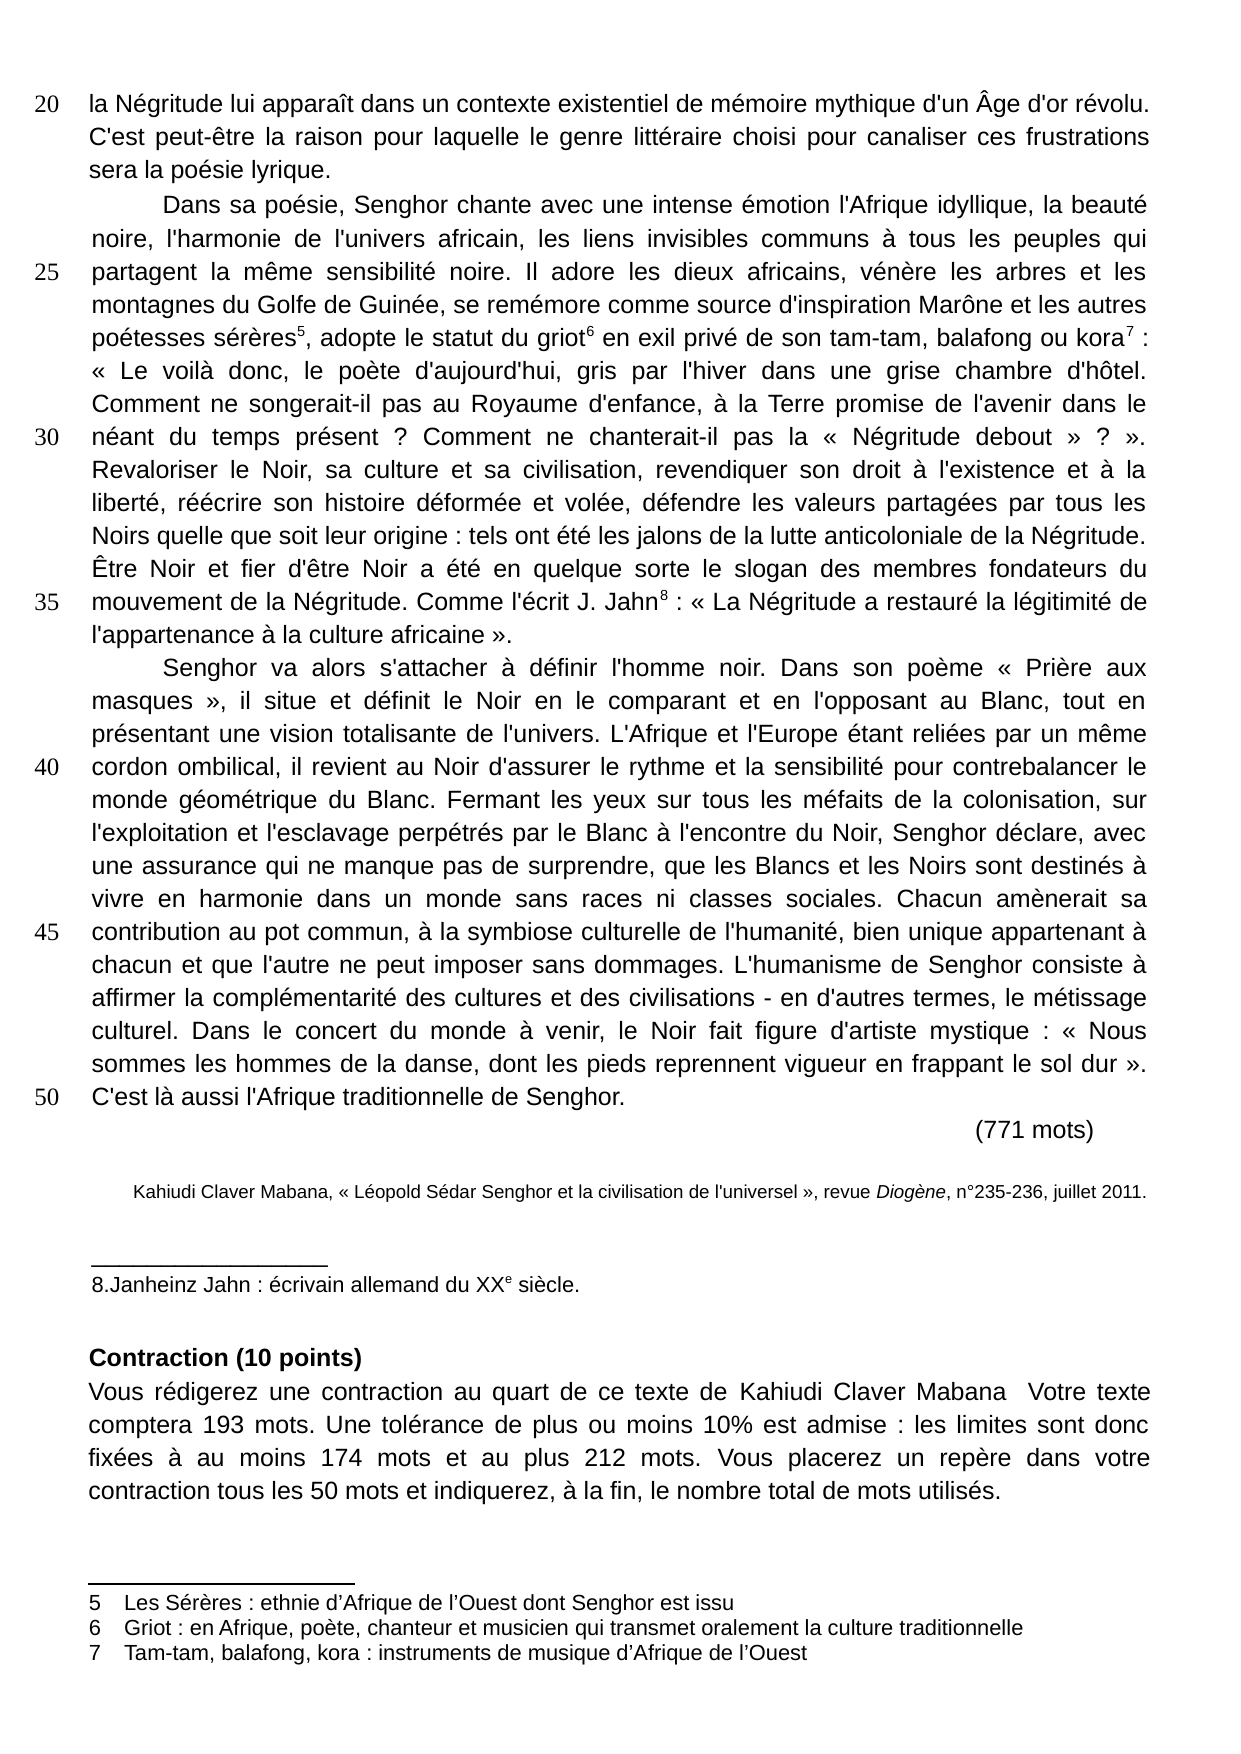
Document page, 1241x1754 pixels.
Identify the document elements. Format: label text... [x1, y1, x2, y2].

text Tam-tam, balafong, kora : instruments de musique d’Afrique de l’Ouest [88, 1640, 1152, 1665]
text Griot : en Afrique, poète, chanteur et musicien qui transmet oralement la culture traditionnelle [88, 1615, 1152, 1640]
text la Négritude lui apparaît dans un contexte existentiel de mémoire mythique d'un Âge d'or révolu. C'est peut-être la raison pour laquelle le genre littéraire choisi pour canaliser ces frustrations sera la poésie lyrique. [88, 88, 1152, 183]
text Vous rédigerez une contraction au quart de ce texte de Kahiudi Claver Mabana Votre texte comptera 193 mots. Une tolérance de plus ou moins 10% est admise : les limites sont donc fixées à au moins 174 mots et au plus 212 mots. Vous placerez un repère dans votre contraction tous les 50 mots et indiquerez, à la fin, le nombre total de mots utilisés. [88, 1377, 1151, 1505]
text Kahiudi Claver Mabana, « Léopold Sédar Senghor et la civilisation de l'universel », revue Diogène, n°235-236, juillet 2011. [88, 1178, 1152, 1203]
text Contraction (10 points) [88, 1343, 1152, 1371]
text Dans sa poésie, Senghor chante avec une intense émotion l'Afrique idyllique, la beauté noire, l'harmonie de l'univers africain, les liens invisibles communs à tous les peuples qui partagent la même sensibilité noire. Il adore les dieux africains, vénère les arbres et les montagnes du Golfe de Guinée, se remémore comme source d'inspiration Marône et les autres poétesses sérères, adopte le statut du griot en exil privé de son tam-tam, balafong ou kora : « Le voilà donc, le poète d'aujourd'hui, gris par l'hiver dans une grise chambre d'hôtel. Comment ne songerait-il pas au Royaume d'enfance, à la Terre promise de l'avenir dans le néant du temps présent ? Comment ne chanterait-il pas la « Négritude debout » ? ». Revaloriser le Noir, sa culture et sa civilisation, revendiquer son droit à l'existence et à la liberté, réécrire son histoire déformée et volée, défendre les valeurs partagées par tous les Noirs quelle que soit leur origine : tels ont été les jalons de la lutte anticoloniale de la Négritude. Être Noir et fier d'être Noir a été en quelque sorte le slogan des membres fondateurs du mouvement de la Négritude. Comme l'écrit J. Jahn8 : « La Négritude a restauré la légitimité de l'appartenance à la culture africaine ». [88, 188, 1152, 648]
text Senghor va alors s'attacher à définir l'homme noir. Dans son poème « Prière aux masques », il situe et définit le Noir en le comparant et en l'opposant au Blanc, tout en présentant une vision totalisante de l'univers. L'Afrique et l'Europe étant reliées par un même cordon ombilical, il revient au Noir d'assurer le rythme et la sensibilité pour contrebalancer le monde géométrique du Blanc. Fermant les yeux sur tous les méfaits de la colonisation, sur l'exploitation et l'esclavage perpétrés par le Blanc à l'encontre du Noir, Senghor déclare, avec une assurance qui ne manque pas de surprendre, que les Blancs et les Noirs sont destinés à vivre en harmonie dans un monde sans races ni classes sociales. Chacun amènerait sa contribution au pot commun, à la symbiose culturelle de l'humanité, bien unique appartenant à chacun et que l'autre ne peut imposer sans dommages. L'humanisme de Senghor consiste à affirmer la complémentarité des cultures et des civilisations - en d'autres termes, le métissage culturel. Dans le concert du monde à venir, le Noir fait figure d'artiste mystique : « Nous sommes les hommes de la danse, dont les pieds reprennent vigueur en frappant le sol dur ». C'est là aussi l'Afrique traditionnelle de Senghor. [88, 650, 1152, 1111]
text Les Sérères : ethnie d’Afrique de l’Ouest dont Senghor est issu [88, 1590, 1152, 1615]
text _________________ [88, 1236, 1152, 1268]
text (771 mots) [88, 1112, 1152, 1144]
text 8.Janheinz Jahn : écrivain allemand du XXe siècle. [88, 1269, 1152, 1300]
